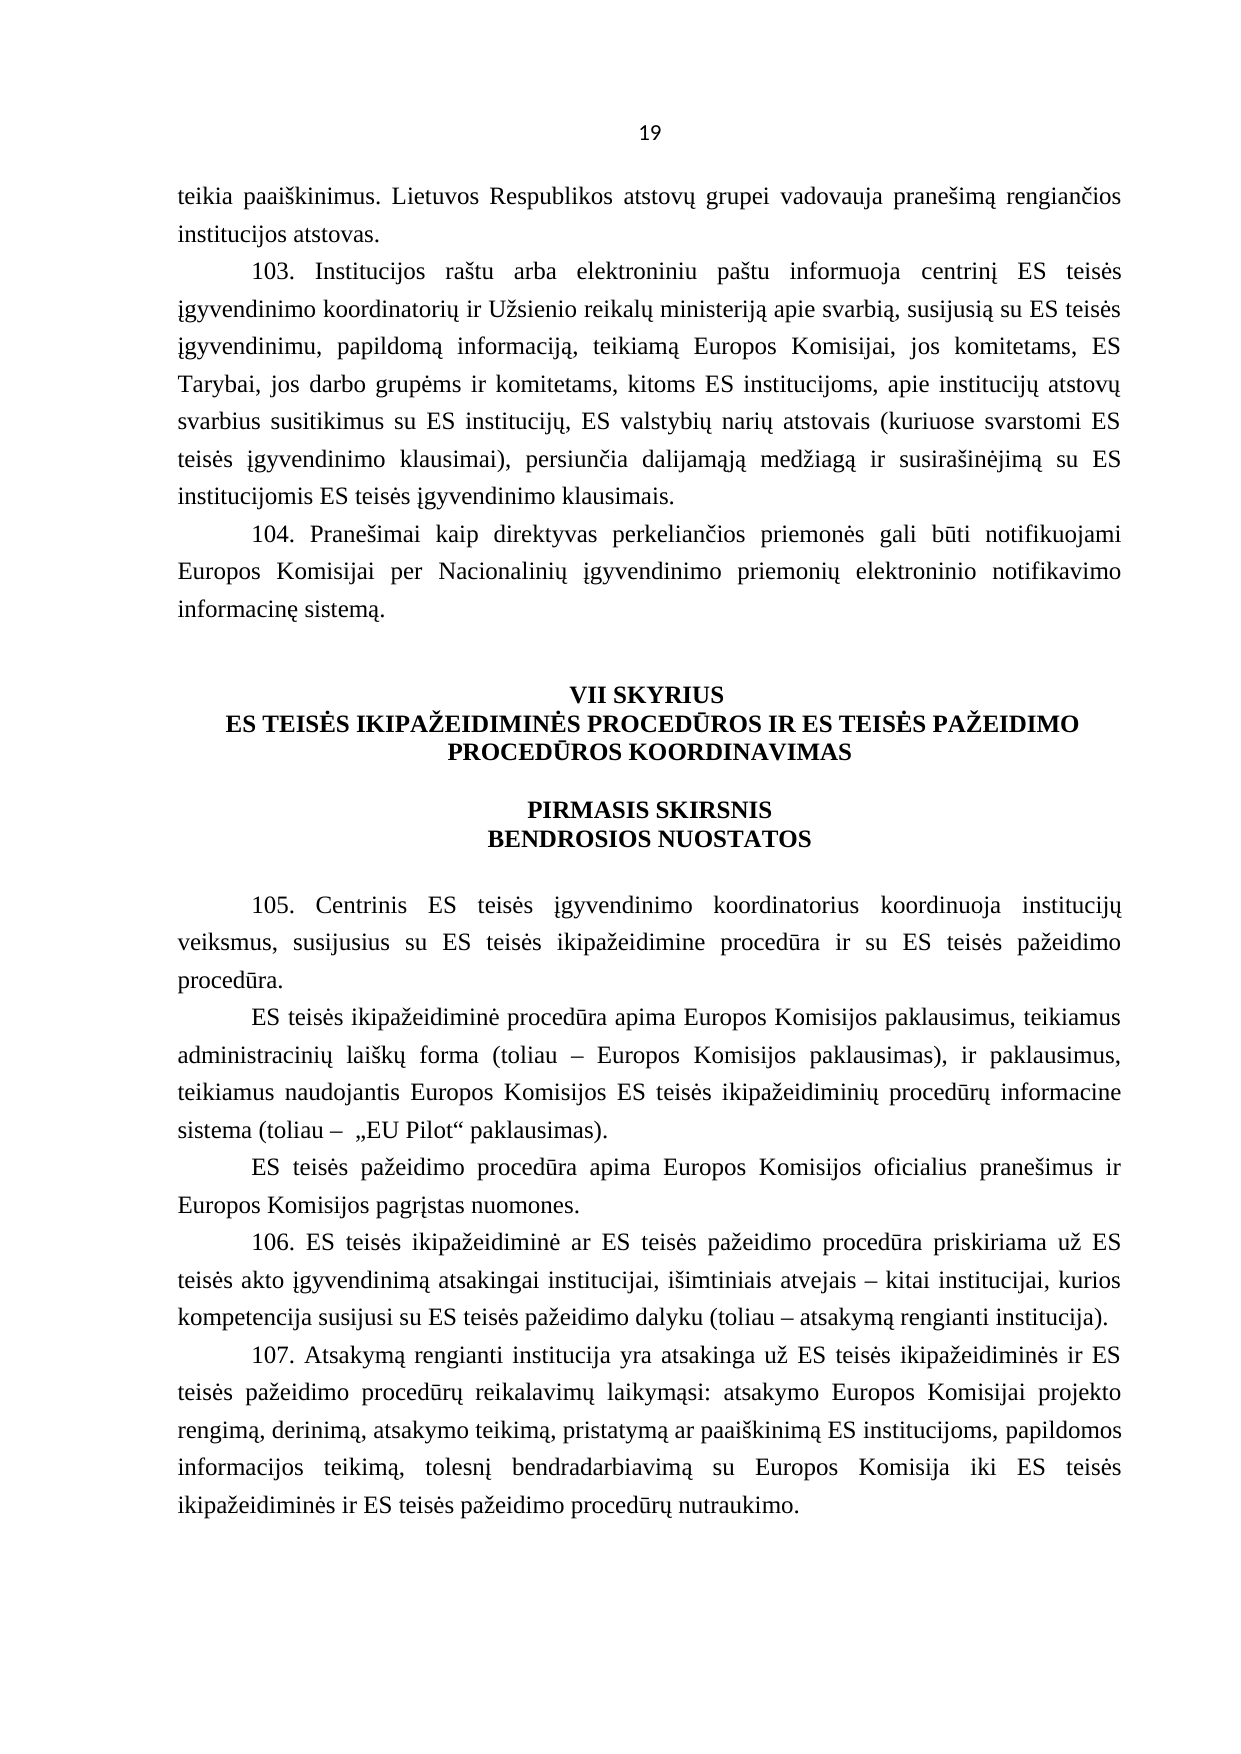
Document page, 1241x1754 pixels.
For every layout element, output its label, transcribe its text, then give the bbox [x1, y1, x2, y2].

text 107. Atsakymą rengianti institucija yra atsakinga už ES teisės ikipažeidiminės ir ES teisės pažeidimo procedūrų reikalavimų laikymąsi: atsakymo Europos Komisijai projekto rengimą, derinimą, atsakymo teikimą, pristatymą ar paaiškinimą ES institucijoms, papildomos informacijos teikimą, tolesnį bendradarbiavimą su Europos Komisija iki ES teisės ikipažeidiminės ir ES teisės pažeidimo procedūrų nutraukimo. [177, 1331, 1122, 1519]
text 103. Institucijos raštu arba elektroniniu paštu informuoja centrinį ES teisės įgyvendinimo koordinatorių ir Užsienio reikalų ministeriją apie svarbią, susijusią su ES teisės įgyvendinimu, papildomą informaciją, teikiamą Europos Komisijai, jos komitetams, ES Tarybai, jos darbo grupėms ir komitetams, kitoms ES institucijoms, apie institucijų atstovų svarbius susitikimus su ES institucijų, ES valstybių narių atstovais (kuriuose svarstomi ES teisės įgyvendinimo klausimai), persiunčia dalijamąją medžiagą ir susirašinėjimą su ES institucijomis ES teisės įgyvendinimo klausimais. [177, 247, 1122, 510]
text teikia paaiškinimus. Lietuvos Respublikos atstovų grupei vadovauja pranešimą rengiančios institucijos atstovas. [177, 172, 1122, 247]
text ES teisės pažeidimo procedūra apima Europos Komisijos oficialius pranešimus ir Europos Komisijos pagrįstas nuomones. [177, 1144, 1122, 1219]
text 105. Centrinis ES teisės įgyvendinimo koordinatorius koordinuoja institucijų veiksmus, susijusius su ES teisės ikipažeidimine procedūra ir su ES teisės pažeidimo procedūra. [177, 881, 1122, 994]
text BENDROSIOS NUOSTATOS [177, 824, 1122, 852]
text ES TEISĖS IKIPAŽEIDIMINĖS PROCEDŪROS IR ES TEISĖS PAŽEIDIMO PROCEDŪROS KOORDINAVIMAS [177, 709, 1122, 766]
text 106. ES teisės ikipažeidiminė ar ES teisės pažeidimo procedūra priskiriama už ES teisės akto įgyvendinimą atsakingai institucijai, išimtiniais atvejais – kitai institucijai, kurios kompetencija susijusi su ES teisės pažeidimo dalyku (toliau – atsakymą rengianti institucija). [177, 1219, 1122, 1331]
text PIRMASIS SKIRSNIS [177, 795, 1122, 824]
text ES teisės ikipažeidiminė procedūra apima Europos Komisijos paklausimus, teikiamus administracinių laiškų forma (toliau – Europos Komisijos paklausimas), ir paklausimus, teikiamus naudojantis Europos Komisijos ES teisės ikipažeidiminių procedūrų informacine sistema (toliau – „EU Pilot“ paklausimas). [177, 994, 1122, 1144]
text VII SKYRIUS [177, 680, 1122, 709]
text 104. Pranešimai kaip direktyvas perkeliančios priemonės gali būti notifikuojami Europos Komisijai per Nacionalinių įgyvendinimo priemonių elektroninio notifikavimo informacinę sistemą. [177, 510, 1122, 622]
